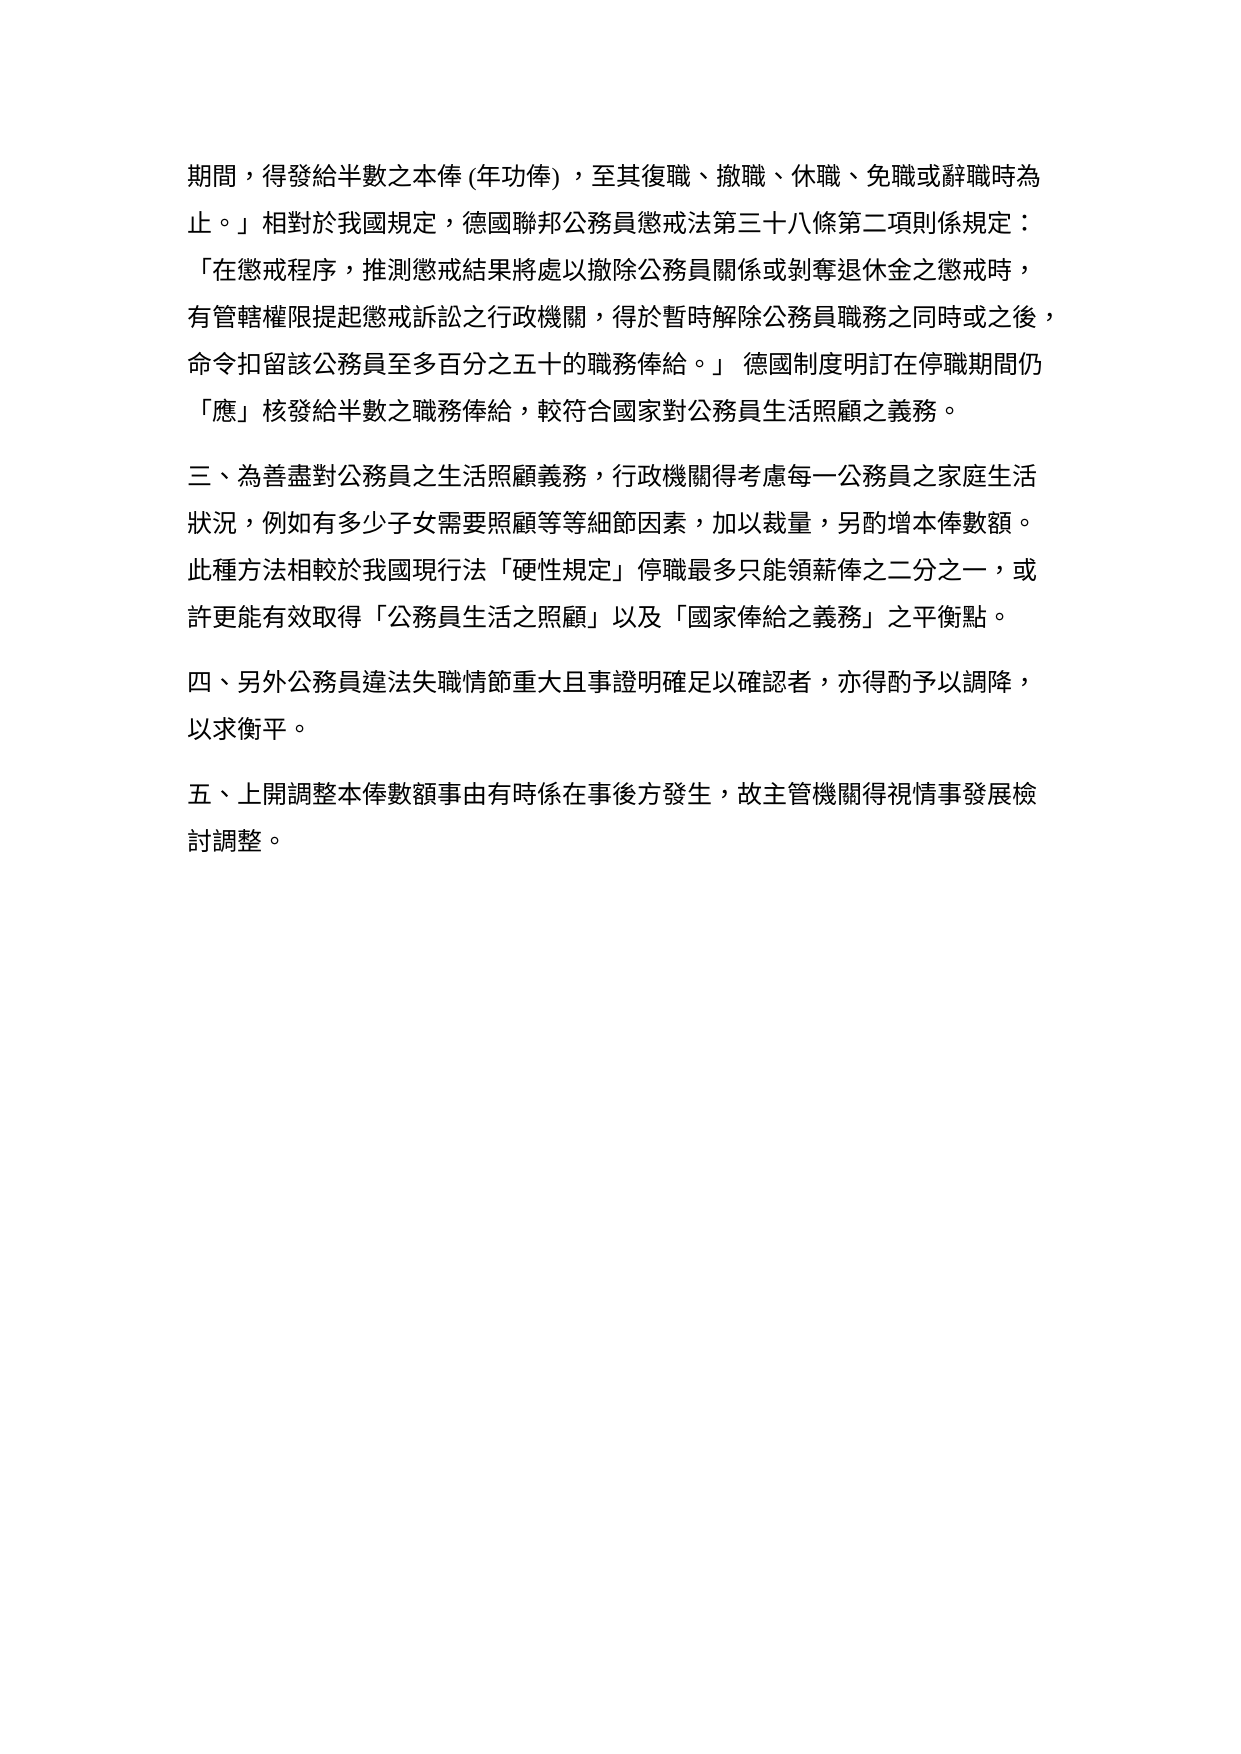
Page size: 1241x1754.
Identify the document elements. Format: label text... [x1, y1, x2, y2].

text 二、按現行公務人員俸給法第二十一條第一項規定：「依法停職人員，於停職期間，得發給半數之本俸 (年功俸) ，至其復職、撤職、休職、免職或辭職時為止。」相對於我國規定，德國聯邦公務員懲戒法第三十八條第二項則係規定：「在懲戒程序，推測懲戒結果將處以撤除公務員關係或剝奪退休金之懲戒時，有管轄權限提起懲戒訴訟之行政機關，得於暫時解除公務員職務之同時或之後，命令扣留該公務員至多百分之五十的職務俸給。」 德國制度明訂在停職期間仍「應」核發給半數之職務俸給，較符合國家對公務員生活照顧之義務。 [187, 150, 1053, 422]
text 三、為善盡對公務員之生活照顧義務，行政機關得考慮每一公務員之家庭生活狀況，例如有多少子女需要照顧等等細節因素，加以裁量，另酌增本俸數額。此種方法相較於我國現行法「硬性規定」停職最多只能領薪俸之二分之一，或許更能有效取得「公務員生活之照顧」以及「國家俸給之義務」之平衡點。 [187, 450, 1053, 628]
text 五、上開調整本俸數額事由有時係在事後方發生，故主管機關得視情事發展檢討調整。 [187, 768, 1053, 852]
text 四、另外公務員違法失職情節重大且事證明確足以確認者，亦得酌予以調降，以求衡平。 [187, 656, 1053, 740]
